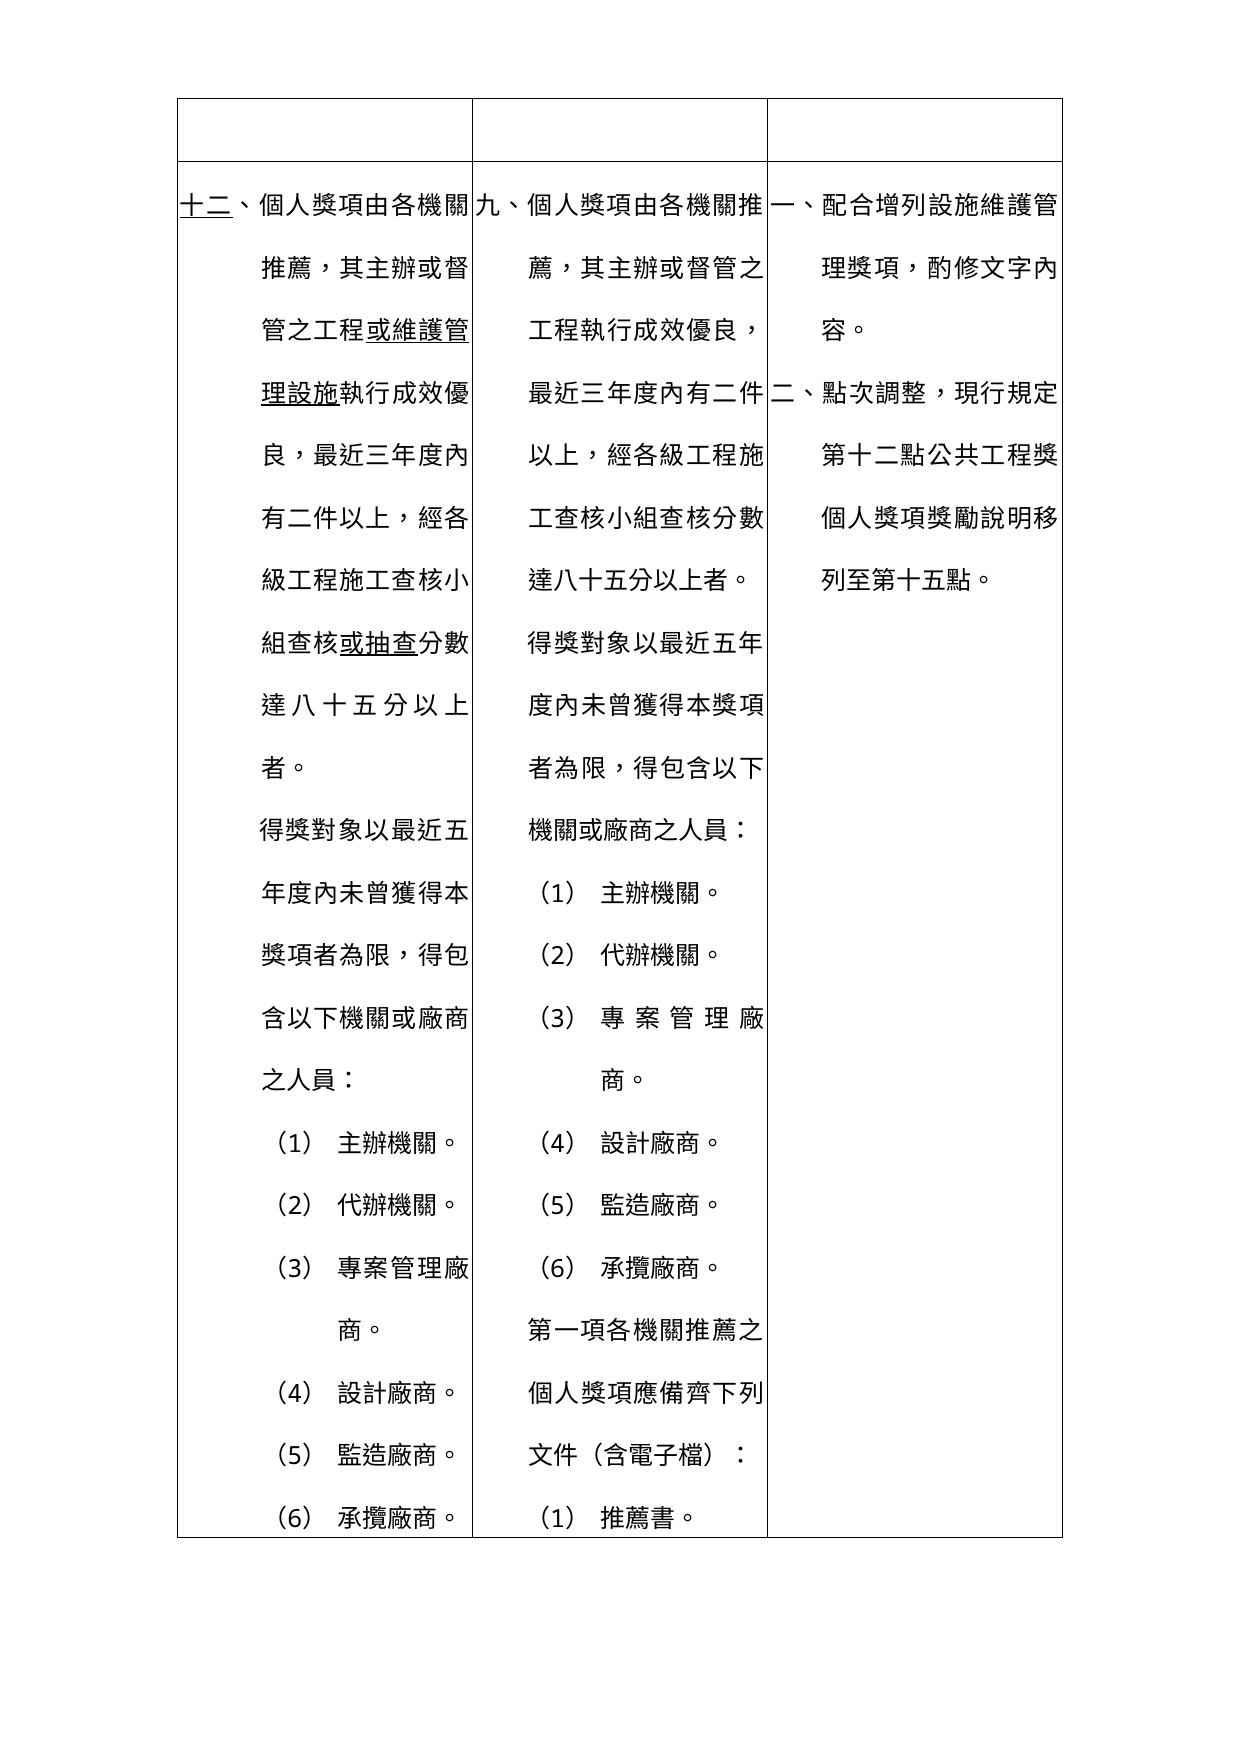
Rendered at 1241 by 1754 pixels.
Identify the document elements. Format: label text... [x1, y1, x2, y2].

table_cell 九、個人獎項由各機關推薦，其主辦或督管之工程執行成效優良，最近三年度內有二件以上，經各級工程施工查核小組查核分數達八十五分以上者。 得獎對象以最近五年度內未曾獲得本獎項者為限，得包含以下機關或廠商之人員： 主辦機關。 代辦機關。 專案管理廠商。 設計廠商。 監造廠商。 承攬廠商。 第一項各機關推薦之個人獎項應備齊下列文件（含電子檔）： 推薦書。 最近三年度內查核分數達八十五分以上案件之查核紀錄。 [473, 162, 767, 1537]
table_cell 十二、個人獎項由各機關推薦，其主辦或督管之工程或維護管理設施執行成效優良，最近三年度內有二件以上，經各級工程施工查核小組查核或抽查分數達八十五分以上者。 得獎對象以最近五年度內未曾獲得本獎項者為限，得包含以下機關或廠商之人員： 主辦機關。 代辦機關。 專案管理廠商。 設計廠商。 監造廠商。 承攬廠商。 第一項各機關推薦之個人獎項應備齊下列文件（含電子檔）： 推薦書。 （二）最近三年度內查核或抽查分數達八十五分以上案件之查核或抽查紀錄。 [178, 162, 472, 1537]
table_cell [473, 99, 767, 161]
table_cell 一、配合增列設施維護管理獎項，酌修文字內容。 二、點次調整，現行規定第十二點公共工程獎個人獎項獎勵說明移列至第十五點。 [768, 162, 1062, 1537]
table_cell [768, 99, 1062, 161]
table_cell [178, 99, 472, 161]
